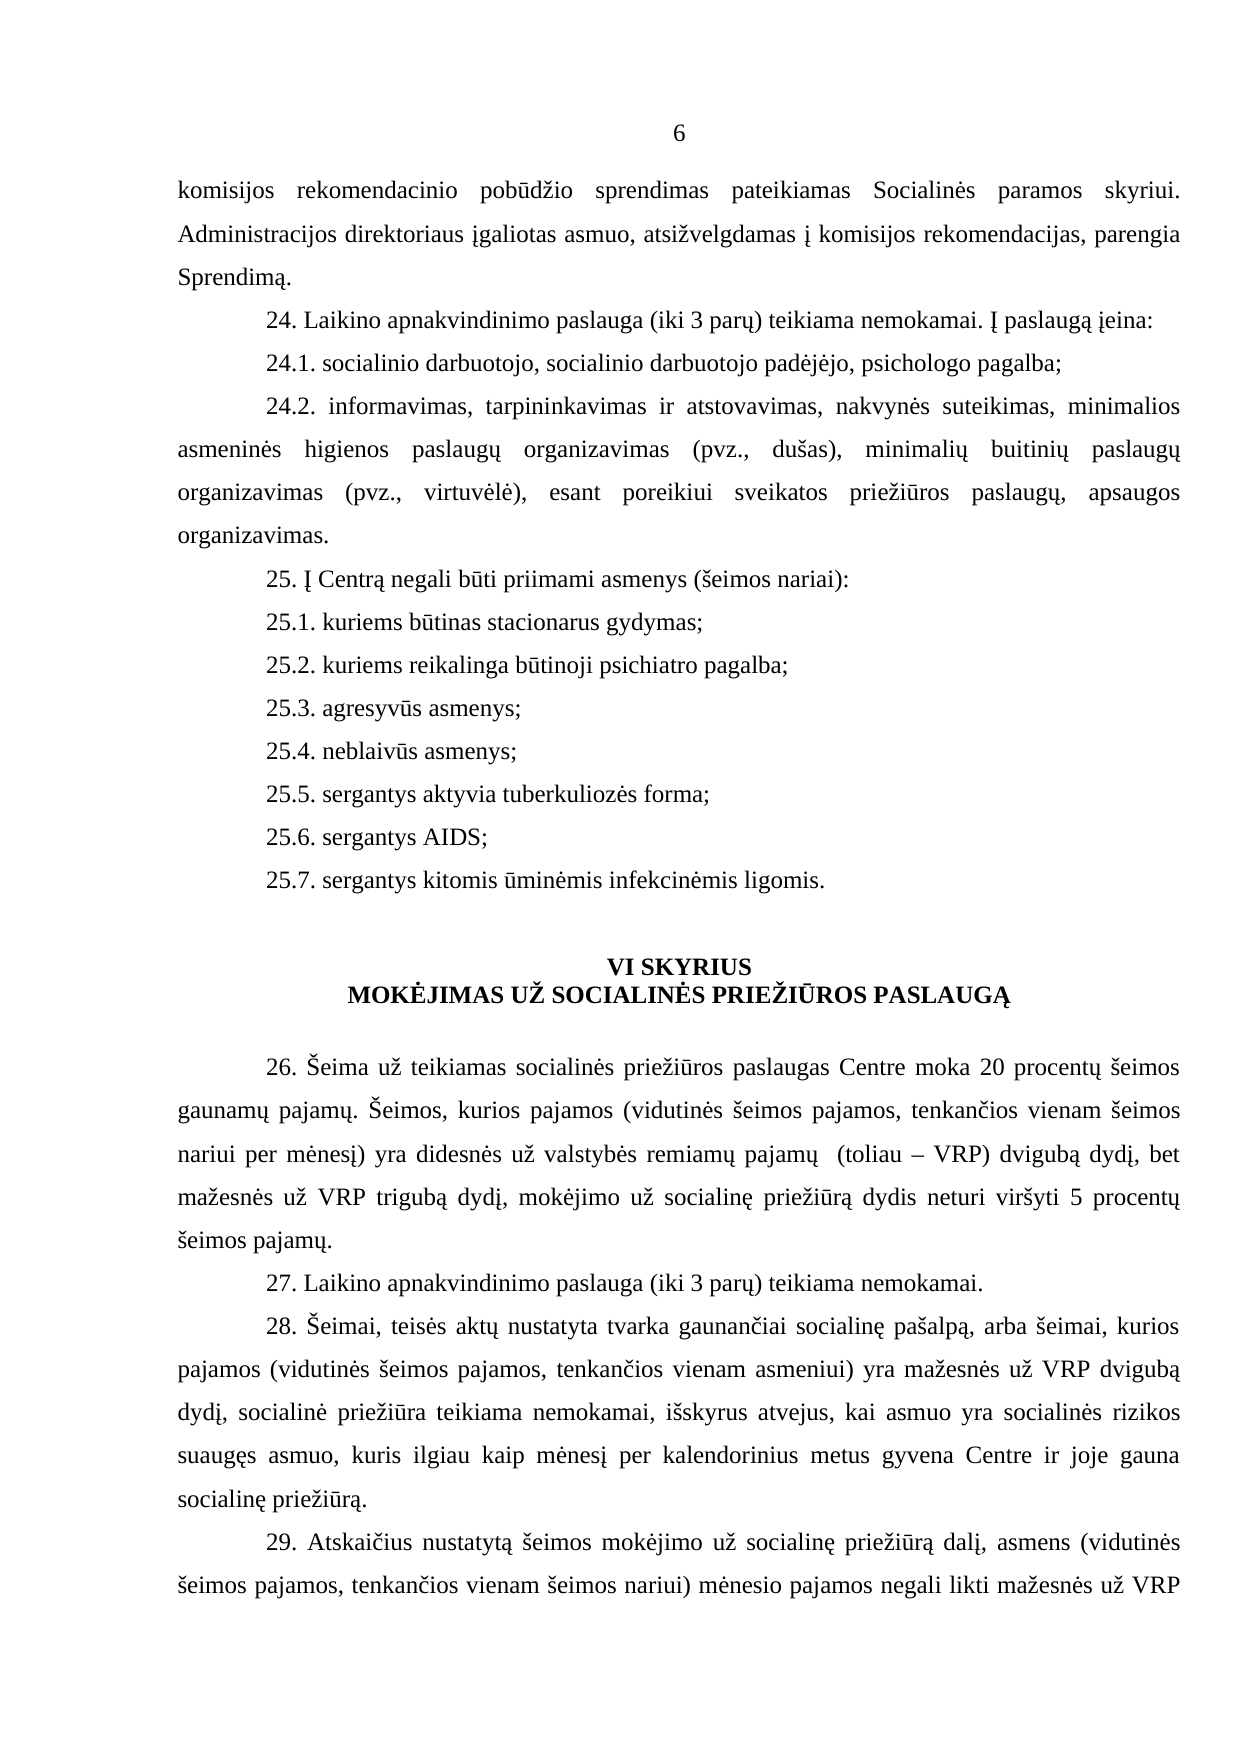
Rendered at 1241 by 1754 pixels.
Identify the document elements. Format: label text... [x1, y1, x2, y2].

text 25.5. sergantys aktyvia tuberkuliozės forma; [177, 779, 1181, 808]
text 29. Atskaičius nustatytą šeimos mokėjimo už socialinę priežiūrą dalį, asmens (vidutinės šeimos pajamos, tenkančios vienam šeimos nariui) mėnesio pajamos negali likti mažesnės už VRP [177, 1527, 1181, 1599]
text 27. Laikino apnakvindinimo paslauga (iki 3 parų) teikiama nemokamai. [177, 1268, 1181, 1297]
text 25.4. neblaivūs asmenys; [177, 736, 1181, 765]
text 25.2. kuriems reikalinga būtinoji psichiatro pagalba; [177, 650, 1181, 679]
text komisijos rekomendacinio pobūdžio sprendimas pateikiamas Socialinės paramos skyriui. Administracijos direktoriaus įgaliotas asmuo, atsižvelgdamas į komisijos rekomendacijas, parengia Sprendimą. [177, 176, 1181, 291]
text 24.1. socialinio darbuotojo, socialinio darbuotojo padėjėjo, psichologo pagalba; [177, 348, 1181, 377]
text 25.7. sergantys kitomis ūminėmis infekcinėmis ligomis. [177, 866, 1181, 894]
text 25.1. kuriems būtinas stacionarus gydymas; [177, 607, 1181, 636]
text 26. Šeima už teikiamas socialinės priežiūros paslaugas Centre moka 20 procentų šeimos gaunamų pajamų. Šeimos, kurios pajamos (vidutinės šeimos pajamos, tenkančios vienam šeimos nariui per mėnesį) yra didesnės už valstybės remiamų pajamų (toliau – VRP) dvigubą dydį, bet mažesnės už VRP trigubą dydį, mokėjimo už socialinę priežiūrą dydis neturi viršyti 5 procentų šeimos pajamų. [177, 1052, 1181, 1254]
text 25.6. sergantys AIDS; [177, 822, 1181, 851]
text VI SKYRIUS [177, 952, 1181, 981]
text 24. Laikino apnakvindinimo paslauga (iki 3 parų) teikiama nemokamai. Į paslaugą įeina: [177, 305, 1181, 334]
text 24.2. informavimas, tarpininkavimas ir atstovavimas, nakvynės suteikimas, minimalios asmeninės higienos paslaugų organizavimas (pvz., dušas), minimalių buitinių paslaugų organizavimas (pvz., virtuvėlė), esant poreikiui sveikatos priežiūros paslaugų, apsaugos organizavimas. [177, 391, 1181, 549]
text 25.3. agresyvūs asmenys; [177, 693, 1181, 722]
text MOKĖJIMAS UŽ SOCIALINĖS PRIEŽIŪROS PASLAUGĄ [177, 981, 1181, 1009]
text 25. Į Centrą negali būti priimami asmenys (šeimos nariai): [177, 564, 1181, 592]
text 28. Šeimai, teisės aktų nustatyta tvarka gaunančiai socialinę pašalpą, arba šeimai, kurios pajamos (vidutinės šeimos pajamos, tenkančios vienam asmeniui) yra mažesnės už VRP dvigubą dydį, socialinė priežiūra teikiama nemokamai, išskyrus atvejus, kai asmuo yra socialinės rizikos suaugęs asmuo, kuris ilgiau kaip mėnesį per kalendorinius metus gyvena Centre ir joje gauna socialinę priežiūrą. [177, 1311, 1181, 1512]
